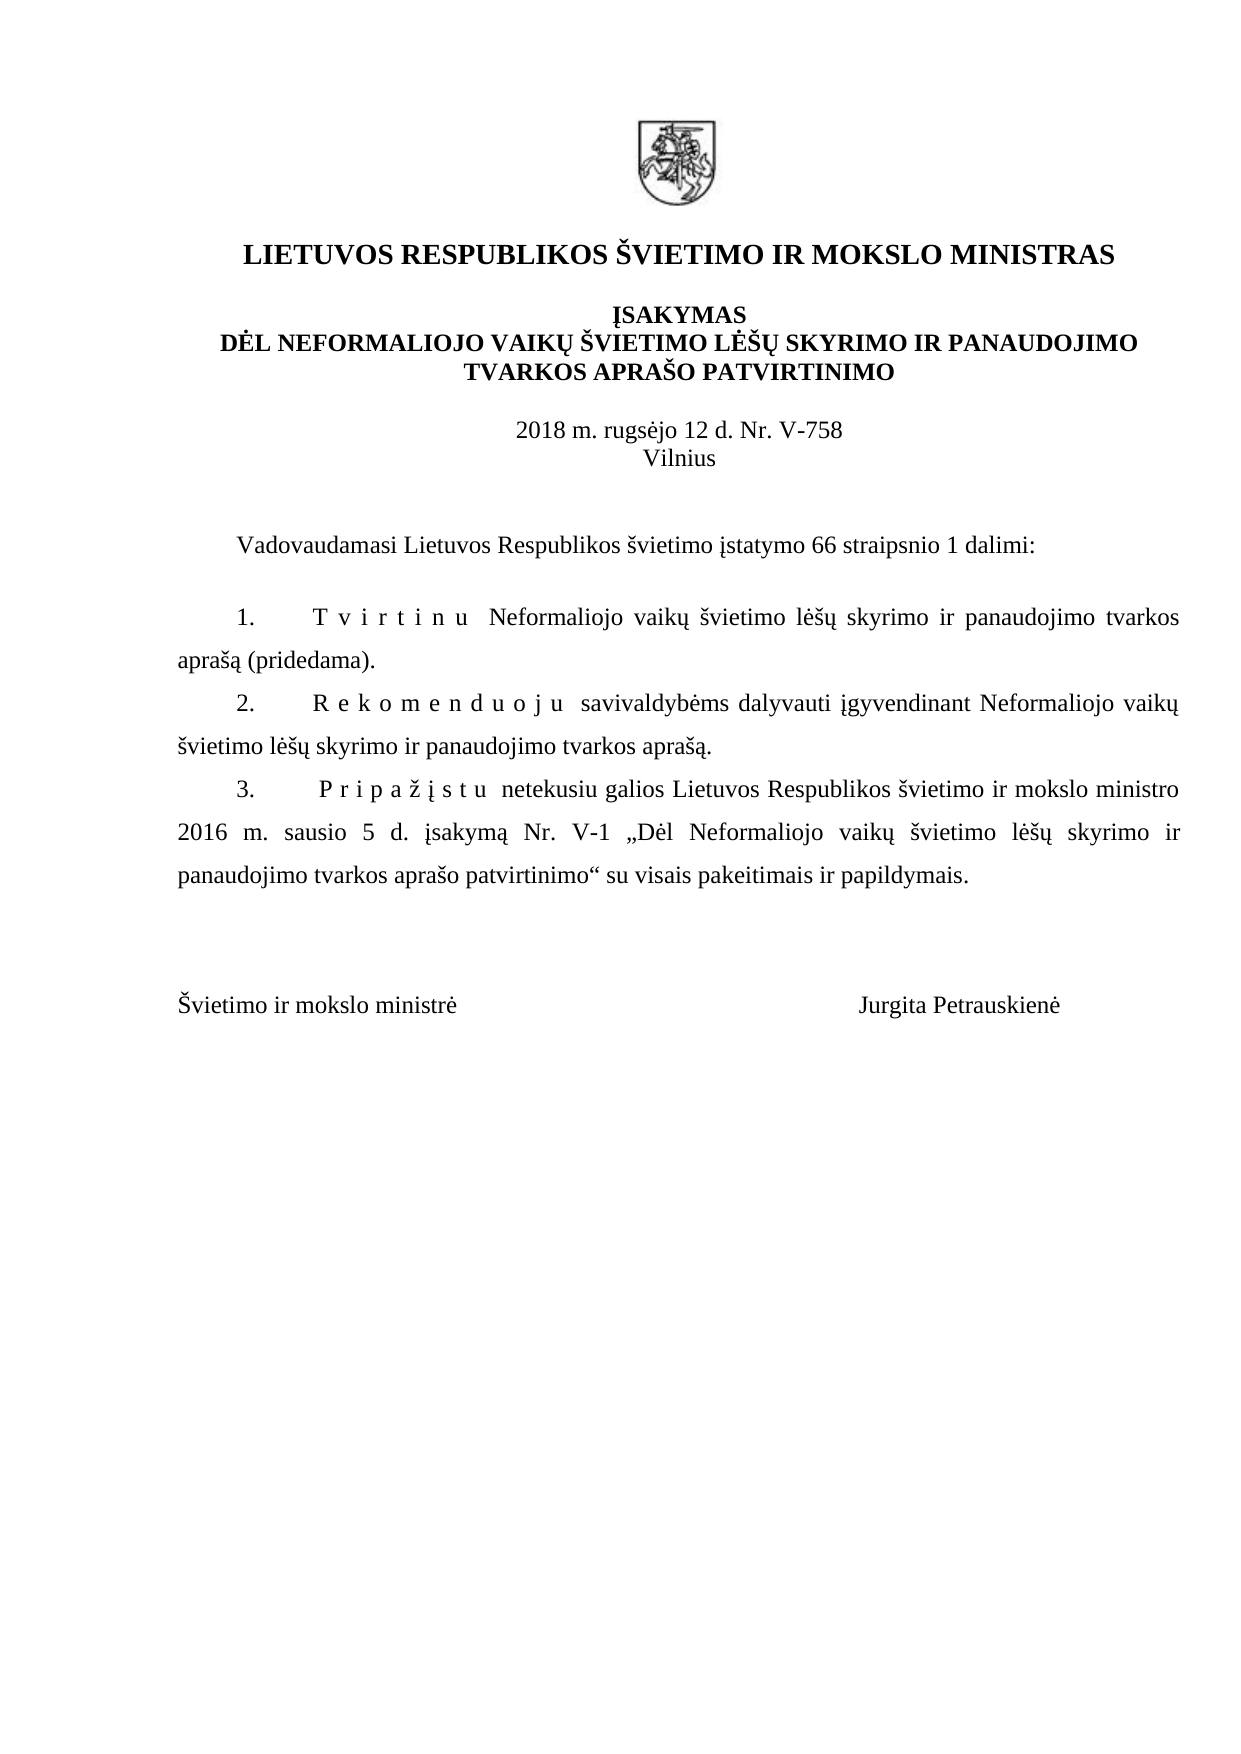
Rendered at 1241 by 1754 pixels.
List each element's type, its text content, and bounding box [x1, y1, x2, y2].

text Švietimo ir mokslo ministrė Jurgita Petrauskienė [177, 990, 1181, 1018]
text 2. R e k o m e n d u o j u savivaldybėms dalyvauti įgyvendinant Neformaliojo vaikų švietimo lėšų skyrimo ir panaudojimo tvarkos aprašą. [177, 688, 1181, 760]
text DĖL NEFOrMALIOJO VAIKŲ ŠVIETIMO LĖŠŲ SKYRIMO IR PANAUDOJIMO TVARKOS APRAŠO PATVIRTINIMO [177, 328, 1181, 386]
text Vilnius [177, 443, 1181, 472]
text 3. P r i p a ž į s t u netekusiu galios Lietuvos Respublikos švietimo ir mokslo ministro 2016 m. sausio 5 d. įsakymą Nr. V-1 „Dėl Neformaliojo vaikų švietimo lėšų skyrimo ir panaudojimo tvarkos aprašo patvirtinimo“ su visais pakeitimais ir papildymais. [177, 774, 1181, 889]
text 1. T v i r t i n u Neformaliojo vaikų švietimo lėšų skyrimo ir panaudojimo tvarkos aprašą (pridedama). [177, 602, 1181, 673]
text LIETUVOS RESPUBLIKOS ŠVIETIMO IR MOKSLO MINISTRAS [177, 237, 1181, 271]
text 2018 m. rugsėjo 12 d. Nr. V-758 [177, 415, 1181, 443]
text Vadovaudamasi Lietuvos Respublikos švietimo įstatymo 66 straipsnio 1 dalimi: [177, 530, 1181, 558]
text ĮSAKYMAS [177, 300, 1181, 328]
